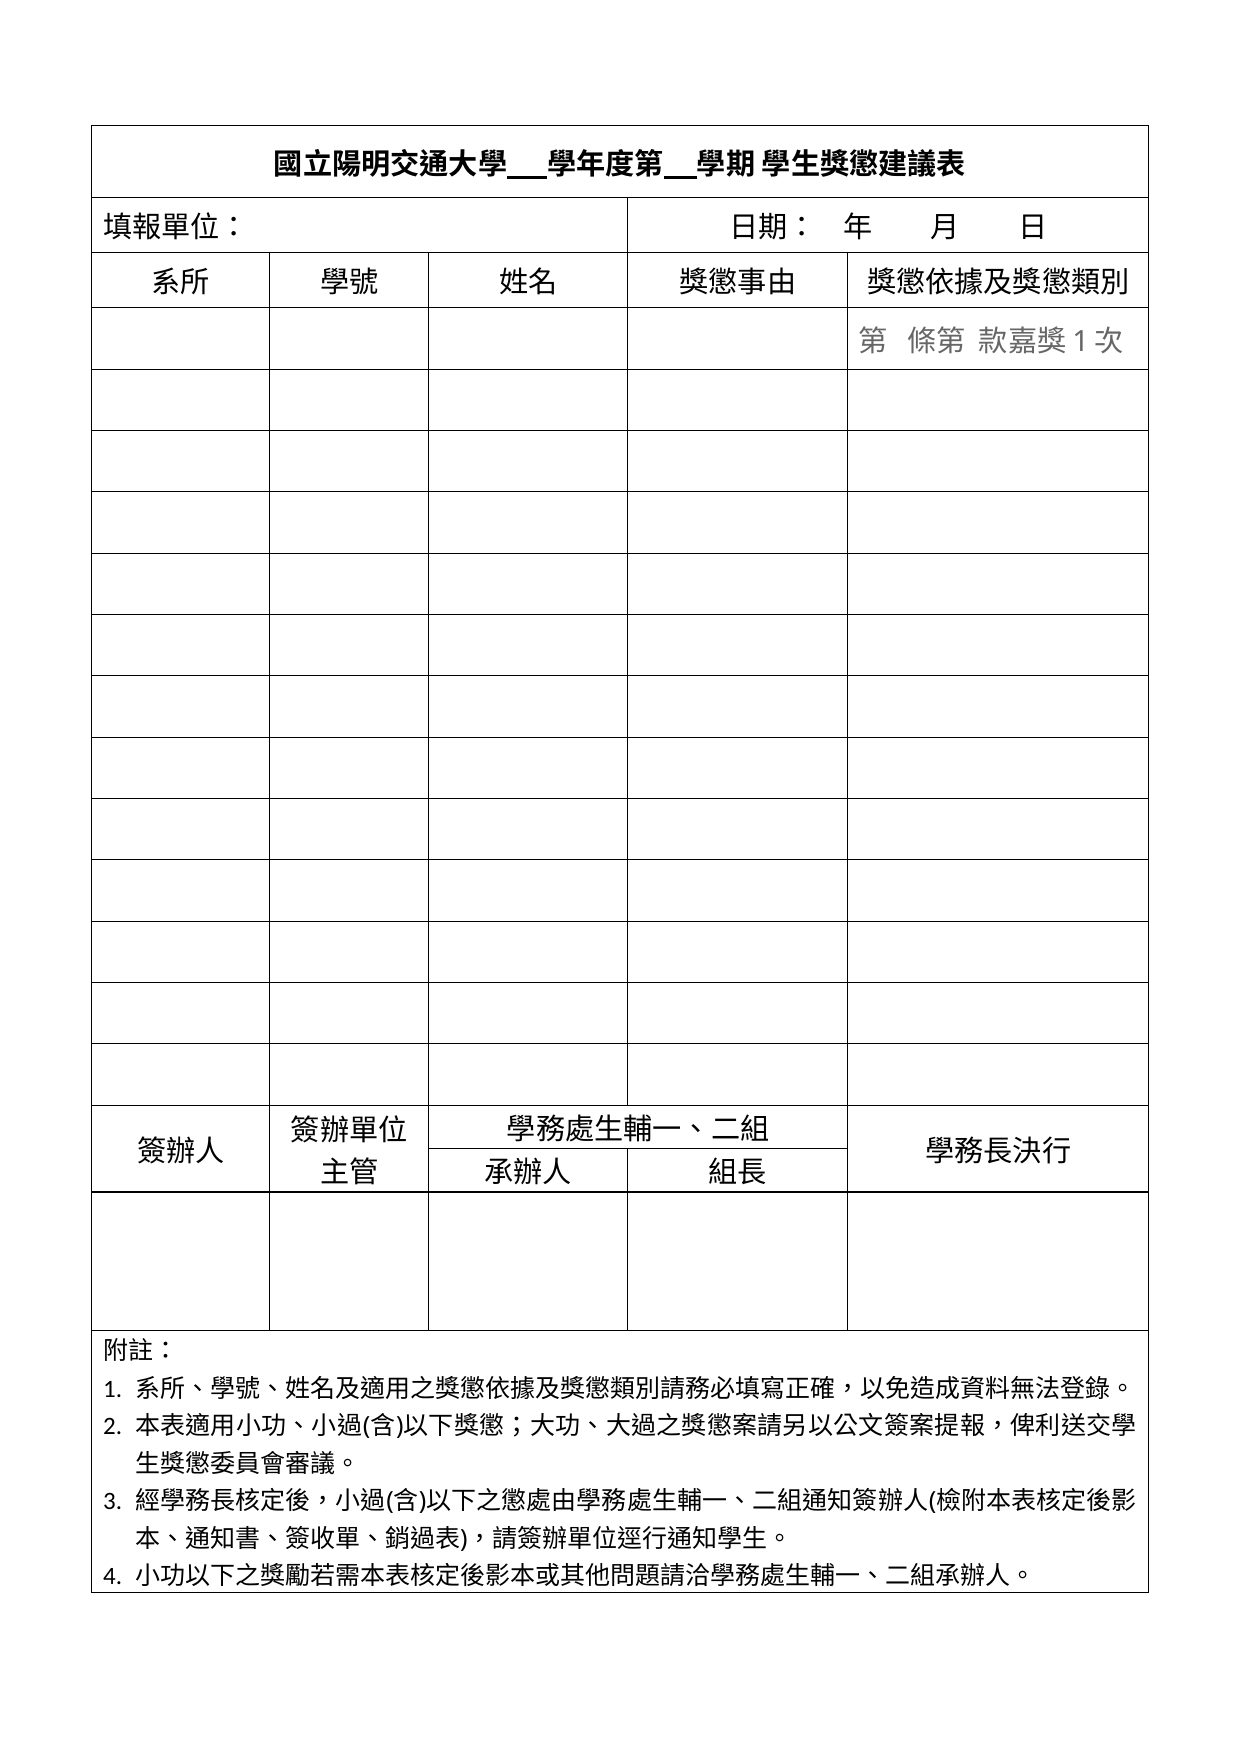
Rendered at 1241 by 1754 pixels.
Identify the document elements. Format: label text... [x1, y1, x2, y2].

table_cell [848, 1193, 1148, 1329]
table_cell [270, 431, 428, 491]
table_cell [628, 554, 847, 614]
table_cell [848, 492, 1148, 552]
table_cell 學務長決行 [848, 1106, 1148, 1191]
table_cell [628, 1044, 847, 1105]
table_cell [92, 1044, 269, 1105]
table_cell [270, 615, 428, 675]
table_cell [270, 922, 428, 982]
table_cell [429, 676, 627, 737]
table_cell [848, 370, 1148, 430]
table_cell [848, 554, 1148, 614]
table_cell [92, 370, 269, 430]
table_cell [848, 922, 1148, 982]
table_cell [628, 1193, 847, 1329]
table_cell [848, 983, 1148, 1043]
table_cell [429, 983, 627, 1043]
table_cell 獎懲事由 [628, 253, 847, 307]
table_cell 第 條第 款嘉獎1次 [848, 308, 1148, 368]
table_cell [848, 676, 1148, 737]
table_cell [270, 983, 428, 1043]
table_cell [429, 431, 627, 491]
table_cell [628, 922, 847, 982]
table_cell [270, 799, 428, 859]
table_cell [429, 922, 627, 982]
table_cell [848, 1044, 1148, 1105]
table_cell [429, 308, 627, 368]
table_cell [429, 799, 627, 859]
table_cell [429, 1193, 627, 1329]
table_cell 日期： 年 月 日 [628, 198, 1148, 252]
table_cell [92, 1193, 269, 1329]
table_cell [92, 860, 269, 921]
table_cell [429, 615, 627, 675]
table_cell [92, 922, 269, 982]
table_cell 簽辦單位主管 [270, 1106, 428, 1191]
table_cell [429, 554, 627, 614]
table_cell [270, 1044, 428, 1105]
table_cell 簽辦人 [92, 1106, 269, 1191]
table_cell [270, 308, 428, 368]
table_cell [848, 738, 1148, 798]
table_cell [270, 370, 428, 430]
table_cell [92, 308, 269, 368]
table_cell 學號 [270, 253, 428, 307]
table_cell [848, 615, 1148, 675]
table_cell [92, 431, 269, 491]
table_cell [429, 860, 627, 921]
table_cell 獎懲依據及獎懲類別 [848, 253, 1148, 307]
table_cell [270, 860, 428, 921]
table_cell [628, 370, 847, 430]
table_cell [92, 738, 269, 798]
table_cell [628, 431, 847, 491]
table_header 國立陽明交通大學 學年度第 學期 學生獎懲建議表 [92, 126, 1148, 197]
table_cell [92, 799, 269, 859]
table_cell [628, 799, 847, 859]
table_cell [848, 431, 1148, 491]
table_cell [92, 554, 269, 614]
table_cell [628, 983, 847, 1043]
table_cell [628, 615, 847, 675]
table_cell [270, 738, 428, 798]
table_cell [628, 676, 847, 737]
table_cell [270, 554, 428, 614]
table_cell [270, 676, 428, 737]
table_cell [848, 860, 1148, 921]
table_cell 附註： 系所、學號、姓名及適用之獎懲依據及獎懲類別請務必填寫正確，以免造成資料無法登錄。 本表適用小功、小過(含)以下獎懲；大功、大過之獎懲案請另以公文簽案提報，俾利送交學生獎懲委員會審議。 經學務長核定後，小過(含)以下之懲處由學務處生輔一、二組通知簽辦人(檢附本表核定後影本、通知書、簽收單、銷過表)，請簽辦單位逕行通知學生。 小功以下之獎勵若需本表核定後影本或其他問題請洽學務處生輔一、二組承辦人。 [92, 1331, 1148, 1592]
table_cell [429, 1044, 627, 1105]
table_cell [429, 492, 627, 552]
table_cell 承辦人 [429, 1149, 627, 1191]
table_cell 姓名 [429, 253, 627, 307]
table_cell [429, 738, 627, 798]
table_cell [270, 492, 428, 552]
table_cell [92, 492, 269, 552]
table_cell [628, 492, 847, 552]
table_cell [270, 1193, 428, 1329]
table_cell [848, 799, 1148, 859]
table_cell [92, 983, 269, 1043]
table_cell 組長 [628, 1149, 847, 1191]
table_cell [628, 308, 847, 368]
table_cell 學務處生輔一、二組 [429, 1106, 847, 1148]
table_cell [628, 860, 847, 921]
table_cell [628, 738, 847, 798]
table_cell [92, 615, 269, 675]
table_cell 系所 [92, 253, 269, 307]
table_cell [92, 676, 269, 737]
table_cell 填報單位： [92, 198, 627, 252]
table_cell [429, 370, 627, 430]
